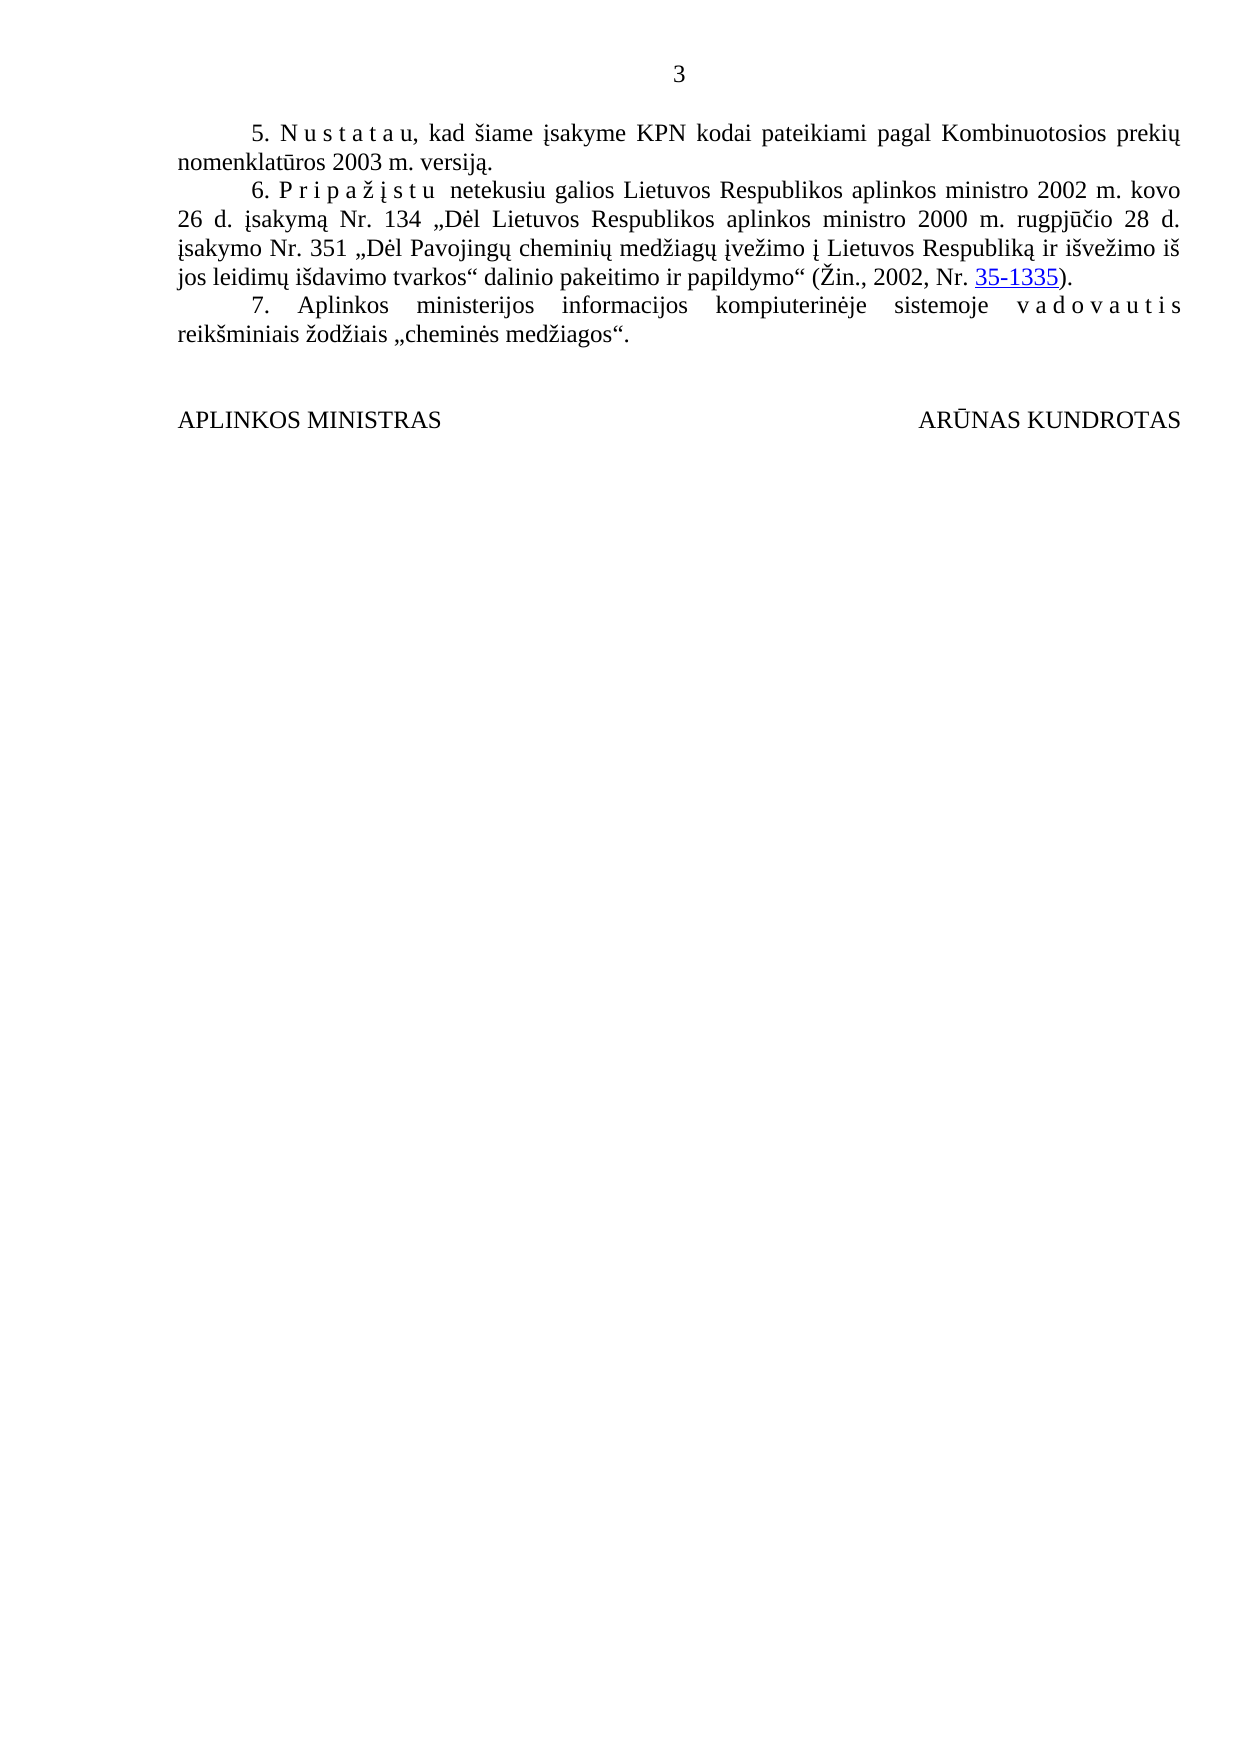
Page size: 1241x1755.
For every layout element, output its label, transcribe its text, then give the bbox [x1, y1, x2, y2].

text 7. Aplinkos ministerijos informacijos kompiuterinėje sistemoje vadovautis reikšminiais žodžiais „cheminės medžiagos“. [177, 291, 1181, 348]
text Aplinkos Ministras Arūnas Kundrotas [177, 406, 1181, 434]
text 5. Nustatau, kad šiame įsakyme KPN kodai pateikiami pagal Kombinuotosios prekių nomenklatūros 2003 m. versiją. [177, 118, 1181, 176]
text 6. Pripažįstu netekusiu galios Lietuvos Respublikos aplinkos ministro 2002 m. kovo 26 d. įsakymą Nr. 134 „Dėl Lietuvos Respublikos aplinkos ministro 2000 m. rugpjūčio 28 d. įsakymo Nr. 351 „Dėl Pavojingų cheminių medžiagų įvežimo į Lietuvos Respubliką ir išvežimo iš jos leidimų išdavimo tvarkos“ dalinio pakeitimo ir papildymo“ (Žin., 2002, Nr. 35-1335). [177, 176, 1181, 291]
